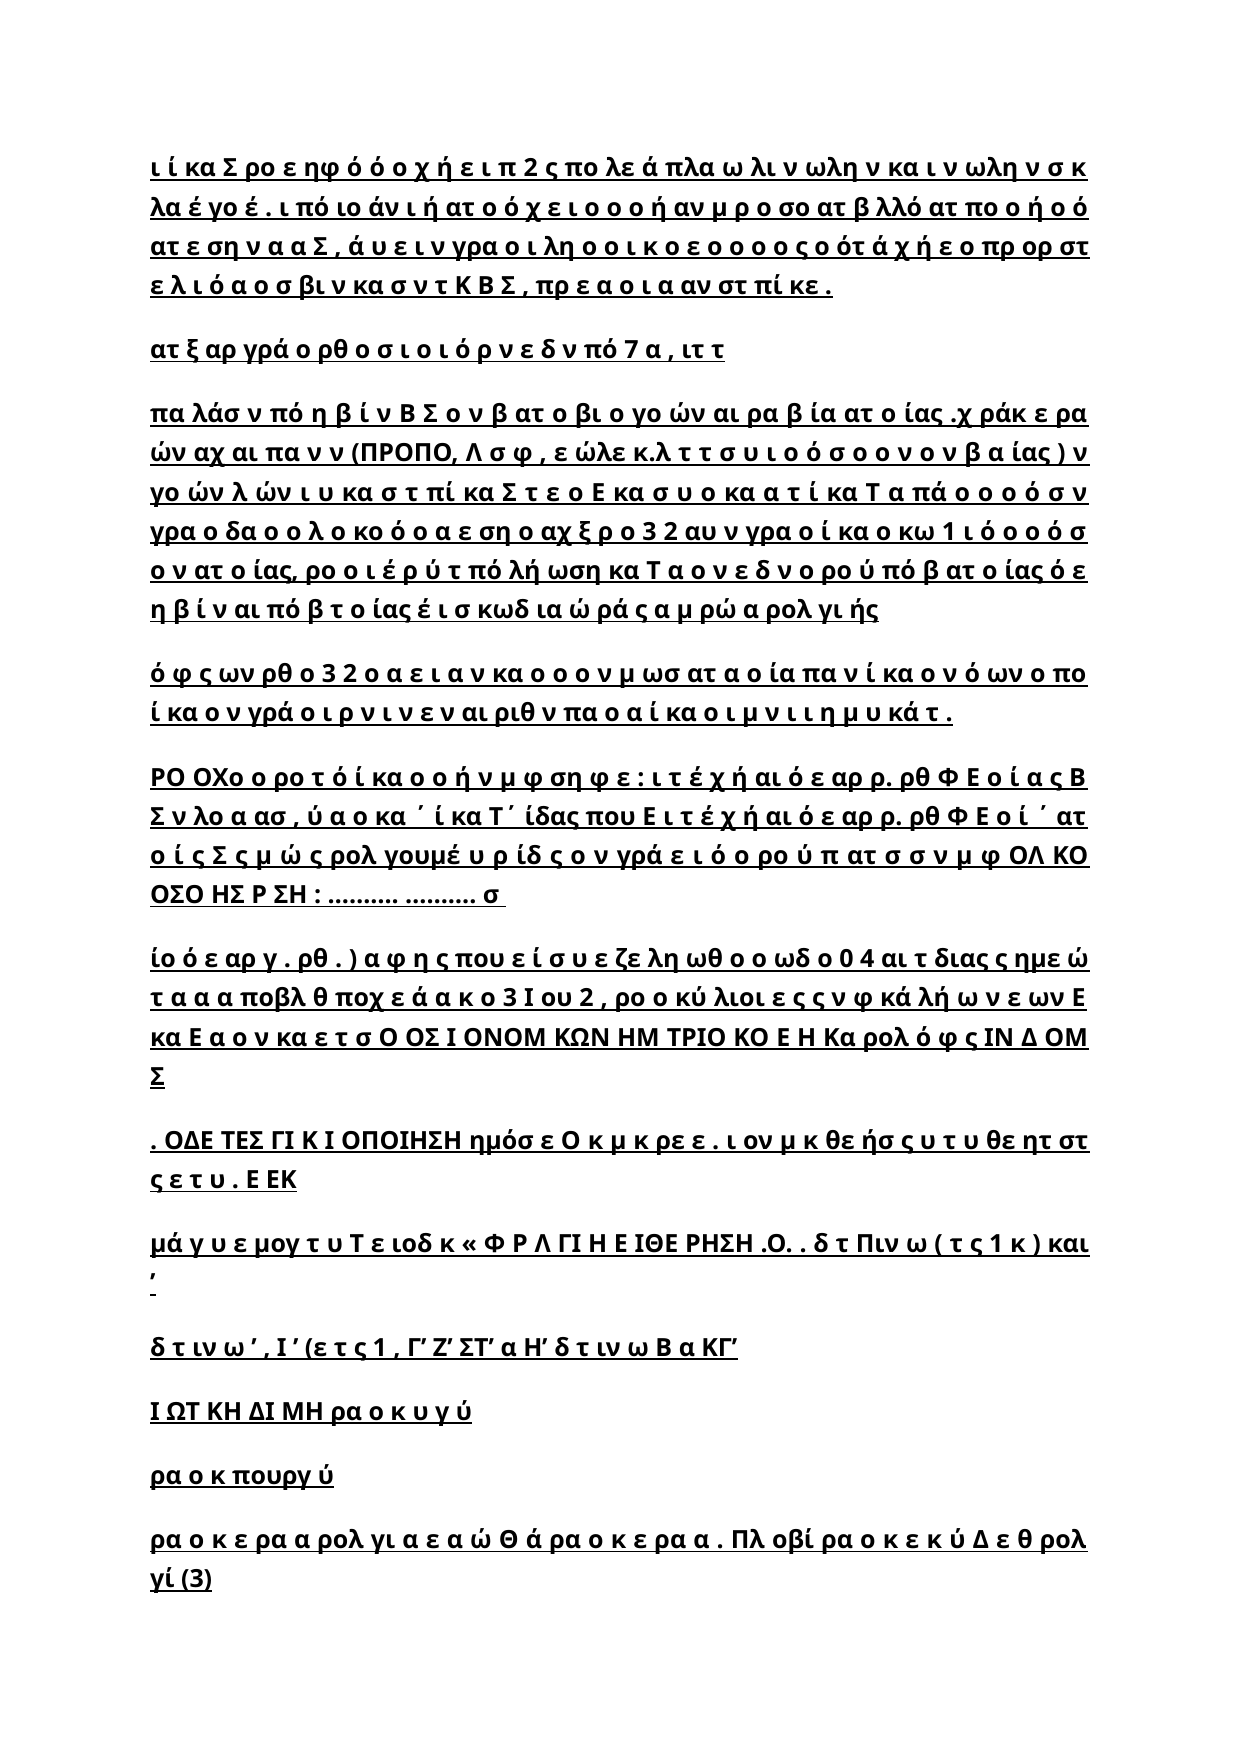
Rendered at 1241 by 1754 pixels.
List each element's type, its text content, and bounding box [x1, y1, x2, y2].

text δ τ ιν ω ’ , Ι ’ (ε τ ς 1 , Γ’ Ζ’ ΣΤ’ α Η’ δ τ ιν ω Β α ΚΓ’ [150, 1329, 1090, 1363]
text ΡΟ ΟΧο ο ρο τ ό ί κα ο ο ή ν μ φ ση φ ε : ι τ έ χ ή αι ό ε αρ ρ. ρθ Φ Ε ο ί α ς Β Σ ν λο α ασ , ύ α ο κα ΄ ί κα Τ΄ ίδας που Ε ι τ έ χ ή αι ό ε αρ ρ. ρθ Φ Ε ο ί ΄ ατ ο ί ς Σ ς μ ώ ς ρολ γουμέ υ ρ ίδ ς ο ν γρά ε ι ό ο ρο ύ π ατ σ σ ν μ φ ΟΛ ΚΟ [150, 759, 1090, 866]
text ΟΣΟ ΗΣ Ρ ΣΗ : ………. ………. σ [150, 868, 1090, 911]
text ρα ο κ ε ρα α ρολ γι α ε α ώ Θ ά ρα ο κ ε ρα α . Πλ οβί ρα ο κ ε κ ύ Δ ε θ ρολ γί (3) [150, 1522, 1090, 1595]
text τ α α α ποβλ θ ποχ ε ά α κ ο 3 Ι ου 2 , ρο ο κύ λιοι ε ς ς ν φ κά λή ω ν ε ων Ε κα Ε α ο ν κα ε τ σ Ο ΟΣ Ι ΟΝΟΜ ΚΩΝ ΗΜ ΤΡΙΟ ΚΟ Ε Η Κα ρολ ό φ ς ΙΝ Δ ΟΜ Σ [150, 972, 1090, 1092]
text πα λάσ ν πό η β ί ν Β Σ ο ν β ατ ο βι ο γο ών αι ρα β ία ατ ο ίας .χ ράκ ε ρα ών αχ αι πα ν ν (ΠΡΟΠΟ, Λ σ φ , ε ώλε κ.λ τ τ σ υ ι ο ό σ ο ο ν ο ν β α ίας ) ν [150, 396, 1090, 464]
text ι ί κα Σ ρο ε ηφ ό ό ο χ ή ε ι π 2 ς πο λε ά πλα ω λι ν ωλη ν κα ι ν ωλη ν σ κ λα έ γο έ . ι πό ιο άν ι ή ατ ο ό χ ε ι ο ο ο ή αν μ ρ ο σο ατ β λλό ατ πο ο ή ο ό ατ ε ση ν α α Σ , ά υ ε ι ν γρα ο ι λη ο ο ι κ ο ε ο ο ο ο ς ο ότ ά χ ή ε ο πρ ορ στ [150, 150, 1090, 257]
text ’ [150, 1257, 1090, 1299]
text ίο ό ε αρ γ . ρθ . ) α φ η ς που ε ί σ υ ε ζε λη ωθ ο ο ωδ ο 0 4 αι τ διας ς ημε ώ [150, 941, 1090, 970]
text ς ε τ υ . Ε ΕΚ [150, 1153, 1090, 1196]
text ατ ξ αρ γρά ο ρθ ο σ ι ο ι ό ρ ν ε δ ν πό 7 α , ιτ τ [150, 332, 1090, 366]
text ε λ ι ό α ο σ βι ν κα σ ν τ Κ Β Σ , πρ ε α ο ι α αν στ πί κε . [150, 259, 1090, 302]
text ρα ο κ πουργ ύ [150, 1457, 1090, 1492]
text ό φ ς ων ρθ ο 3 2 ο α ε ι α ν κα ο ο ο ν μ ωσ ατ α ο ία πα ν ί κα ο ν ό ων ο πο ί κα ο ν γρά ο ι ρ ν ι ν ε ν αι ριθ ν πα ο α ί κα ο ι μ ν ι ι η μ υ κά τ . [150, 656, 1090, 729]
text γο ών λ ών ι υ κα σ τ πί κα Σ τ ε ο Ε κα σ υ ο κα α τ ί κα Τ α πά ο ο ο ό σ ν γρα ο δα ο ο λ ο κο ό ο α ε ση ο αχ ξ ρ ο 3 2 αυ ν γρα ο ί κα ο κω 1 ι ό ο ο ό σ ο ν ατ ο ίας, ρο ο ι έ ρ ύ τ πό λή ωση κα Τ α ο ν ε δ ν ο ρο ύ πό β ατ ο ίας ό ε η β ί ν αι πό β τ ο ίας έ ι σ κωδ ια ώ ρά ς α μ ρώ α ρολ γι ής [150, 466, 1090, 626]
text μά γ υ ε μογ τ υ Τ ε ιοδ κ « Φ Ρ Λ ΓΙ Η Ε ΙΘΕ ΡΗΣΗ .Ο. . δ τ Πιν ω ( τ ς 1 κ ) και [150, 1226, 1090, 1255]
text . ΟΔΕ ΤΕΣ ΓΙ Κ Ι ΟΠΟΙΗΣΗ ημόσ ε Ο κ μ κ ρε ε . ι ον μ κ θε ήσ ς υ τ υ θε ητ στ [150, 1122, 1090, 1151]
text Ι ΩΤ ΚΗ ΔΙ ΜΗ ρα ο κ υ γ ύ [150, 1393, 1090, 1427]
